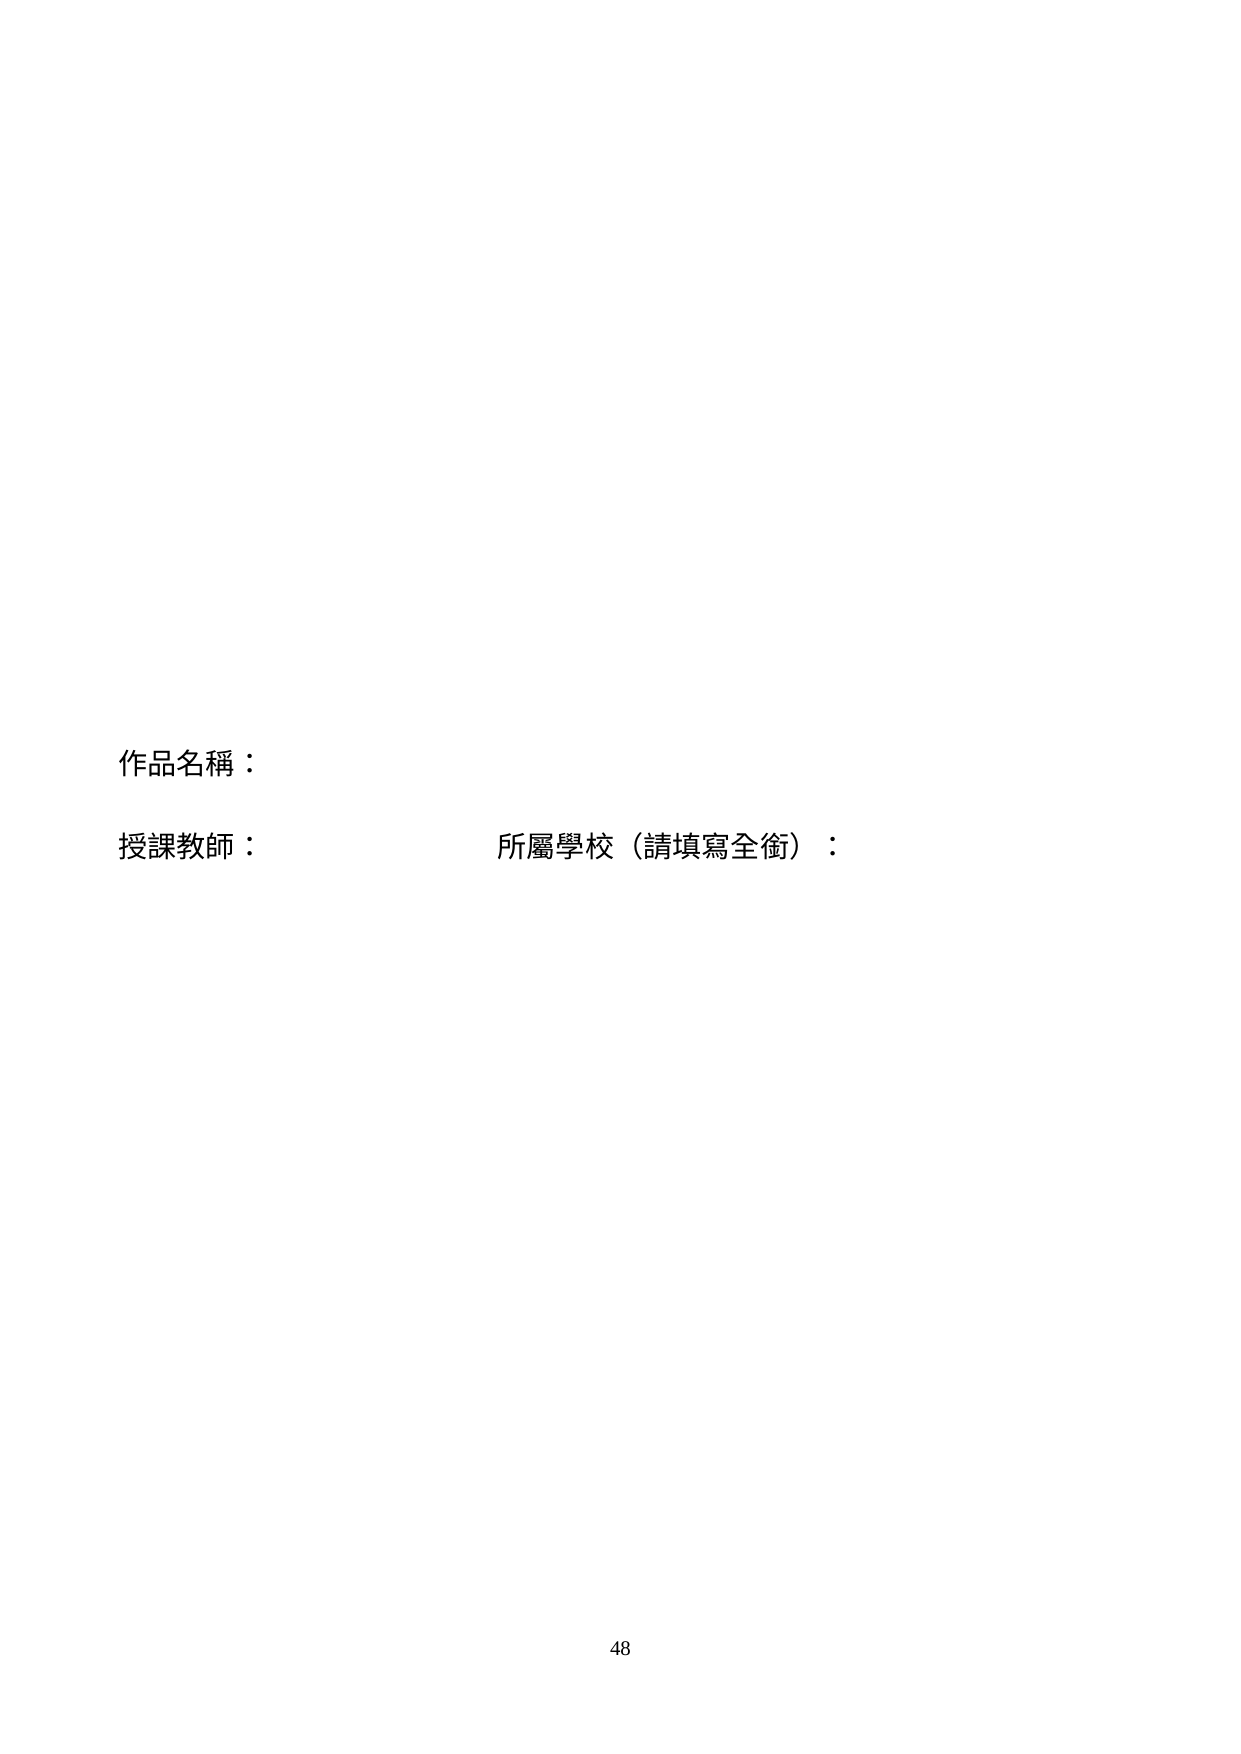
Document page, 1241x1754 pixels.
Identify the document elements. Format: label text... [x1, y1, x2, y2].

text 授課教師： 所屬學校（請填寫全銜）： [118, 782, 1122, 866]
text 作品名稱： [118, 699, 1122, 782]
